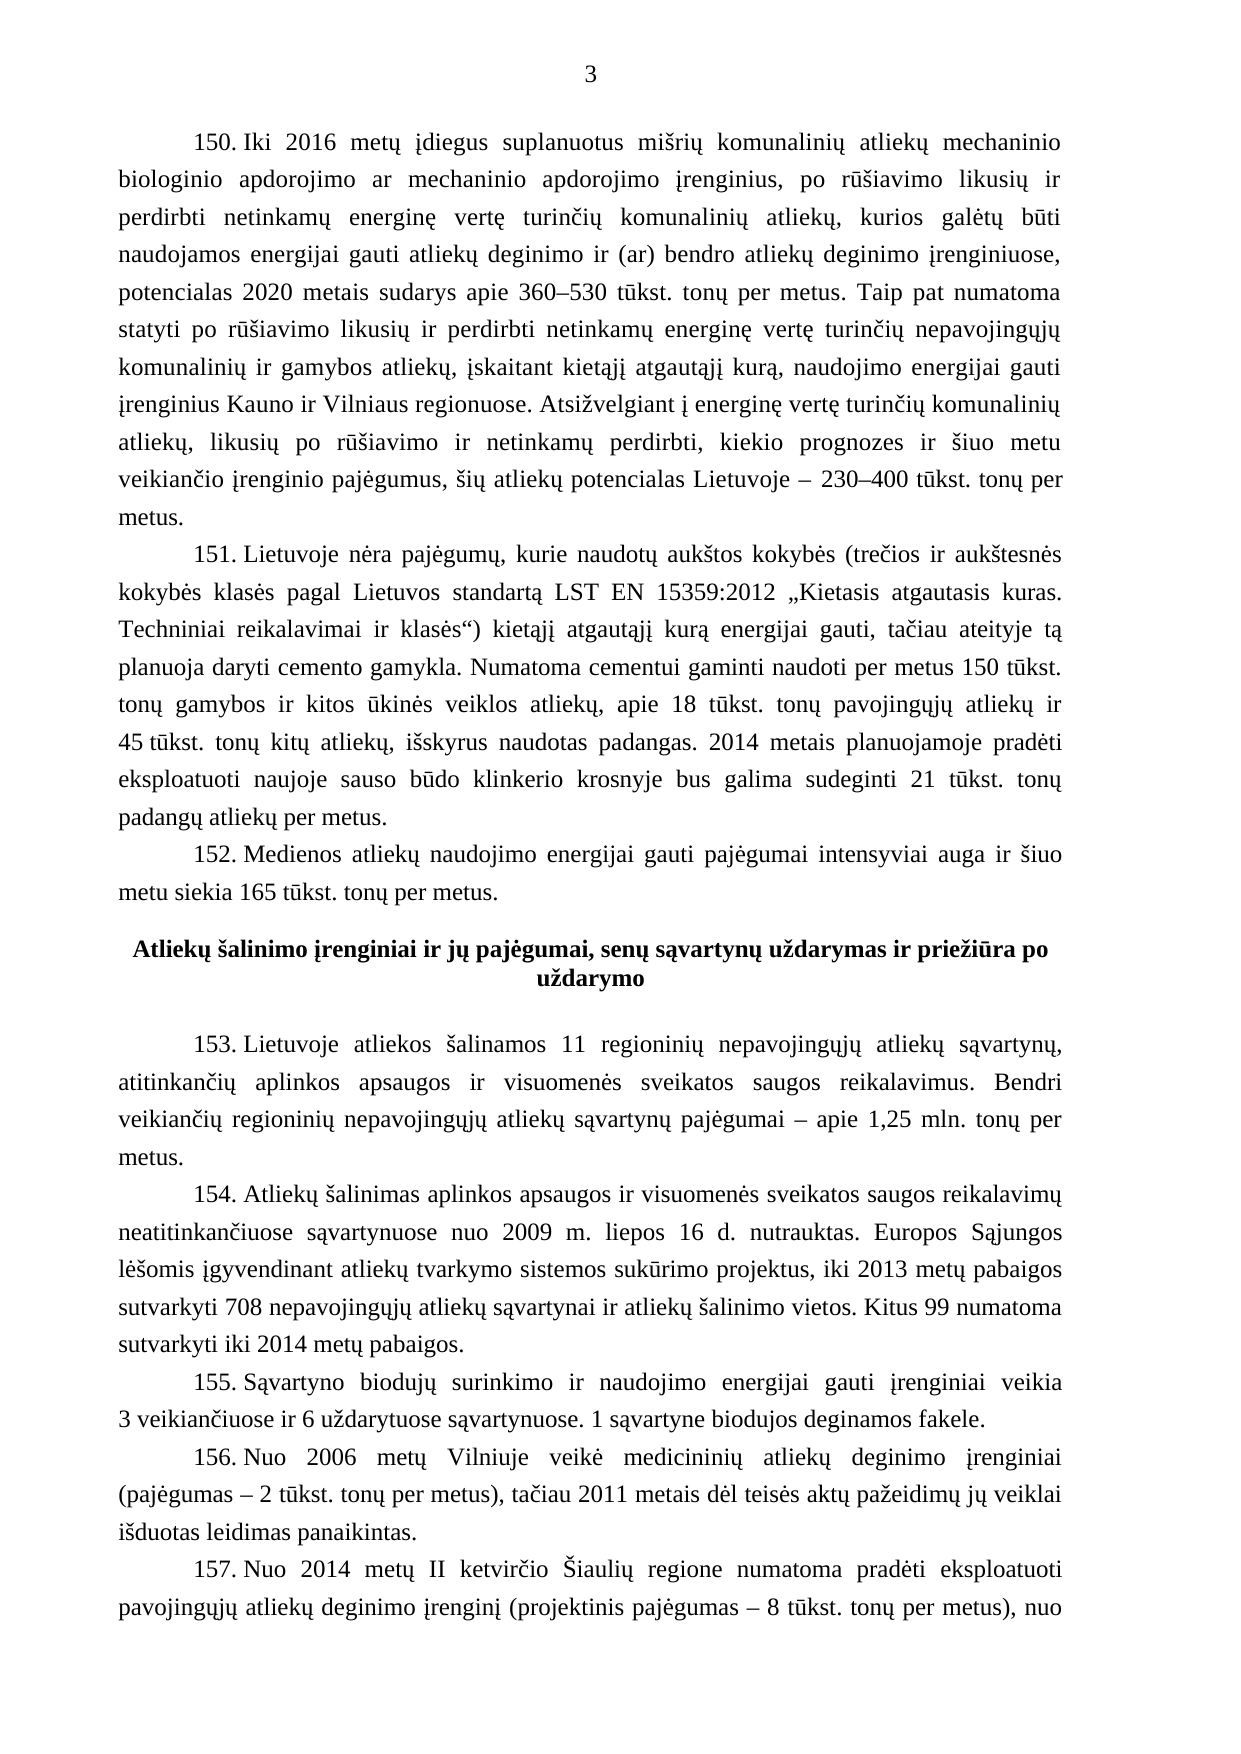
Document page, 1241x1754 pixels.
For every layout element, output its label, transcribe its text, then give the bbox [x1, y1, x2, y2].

text 150. Iki 2016 metų įdiegus suplanuotus mišrių komunalinių atliekų mechaninio biologinio apdorojimo ar mechaninio apdorojimo įrenginius, po rūšiavimo likusių ir perdirbti netinkamų energinę vertę turinčių komunalinių atliekų, kurios galėtų būti naudojamos energijai gauti atliekų deginimo ir (ar) bendro atliekų deginimo įrenginiuose, potencialas 2020 metais sudarys apie 360–530 tūkst. tonų per metus. Taip pat numatoma statyti po rūšiavimo likusių ir perdirbti netinkamų energinę vertę turinčių nepavojingųjų komunalinių ir gamybos atliekų, įskaitant kietąjį atgautąjį kurą, naudojimo energijai gauti įrenginius Kauno ir Vilniaus regionuose. Atsižvelgiant į energinę vertę turinčių komunalinių atliekų, likusių po rūšiavimo ir netinkamų perdirbti, kiekio prognozes ir šiuo metu veikiančio įrenginio pajėgumus, šių atliekų potencialas Lietuvoje – 230–400 tūkst. tonų per metus. [118, 118, 1063, 531]
text 156. Nuo 2006 metų Vilniuje veikė medicininių atliekų deginimo įrenginiai (pajėgumas – 2 tūkst. tonų per metus), tačiau 2011 metais dėl teisės aktų pažeidimų jų veiklai išduotas leidimas panaikintas. [118, 1433, 1063, 1546]
text 155. Sąvartyno biodujų surinkimo ir naudojimo energijai gauti įrenginiai veikia 3 veikiančiuose ir 6 uždarytuose sąvartynuose. 1 sąvartyne biodujos deginamos fakele. [118, 1358, 1063, 1433]
text 151. Lietuvoje nėra pajėgumų, kurie naudotų aukštos kokybės (trečios ir aukštesnės kokybės klasės pagal Lietuvos standartą LST EN 15359:2012 „Kietasis atgautasis kuras. Techniniai reikalavimai ir klasės“) kietąjį atgautąjį kurą energijai gauti, tačiau ateityje tą planuoja daryti cemento gamykla. Numatoma cementui gaminti naudoti per metus 150 tūkst. tonų gamybos ir kitos ūkinės veiklos atliekų, apie 18 tūkst. tonų pavojingųjų atliekų ir 45 tūkst. tonų kitų atliekų, išskyrus naudotas padangas. 2014 metais planuojamoje pradėti eksploatuoti naujoje sauso būdo klinkerio krosnyje bus galima sudeginti 21 tūkst. tonų padangų atliekų per metus. [118, 531, 1063, 831]
text Atliekų šalinimo įrenginiai ir jų pajėgumai, senų sąvartynų uždarymas ir priežiūra po uždarymo [118, 934, 1063, 992]
text 154. Atliekų šalinimas aplinkos apsaugos ir visuomenės sveikatos saugos reikalavimų neatitinkančiuose sąvartynuose nuo 2009 m. liepos 16 d. nutrauktas. Europos Sąjungos lėšomis įgyvendinant atliekų tvarkymo sistemos sukūrimo projektus, iki 2013 metų pabaigos sutvarkyti 708 nepavojingųjų atliekų sąvartynai ir atliekų šalinimo vietos. Kitus 99 numatoma sutvarkyti iki 2014 metų pabaigos. [118, 1171, 1063, 1358]
text 153. Lietuvoje atliekos šalinamos 11 regioninių nepavojingųjų atliekų sąvartynų, atitinkančių aplinkos apsaugos ir visuomenės sveikatos saugos reikalavimus. Bendri veikiančių regioninių nepavojingųjų atliekų sąvartynų pajėgumai – apie 1,25 mln. tonų per metus. [118, 1021, 1063, 1171]
text 152. Medienos atliekų naudojimo energijai gauti pajėgumai intensyviai auga ir šiuo metu siekia 165 tūkst. tonų per metus. [118, 831, 1063, 906]
text 157. Nuo 2014 metų II ketvirčio Šiaulių regione numatoma pradėti eksploatuoti pavojingųjų atliekų deginimo įrenginį (projektinis pajėgumas – 8 tūkst. tonų per metus), nuo [118, 1546, 1063, 1621]
